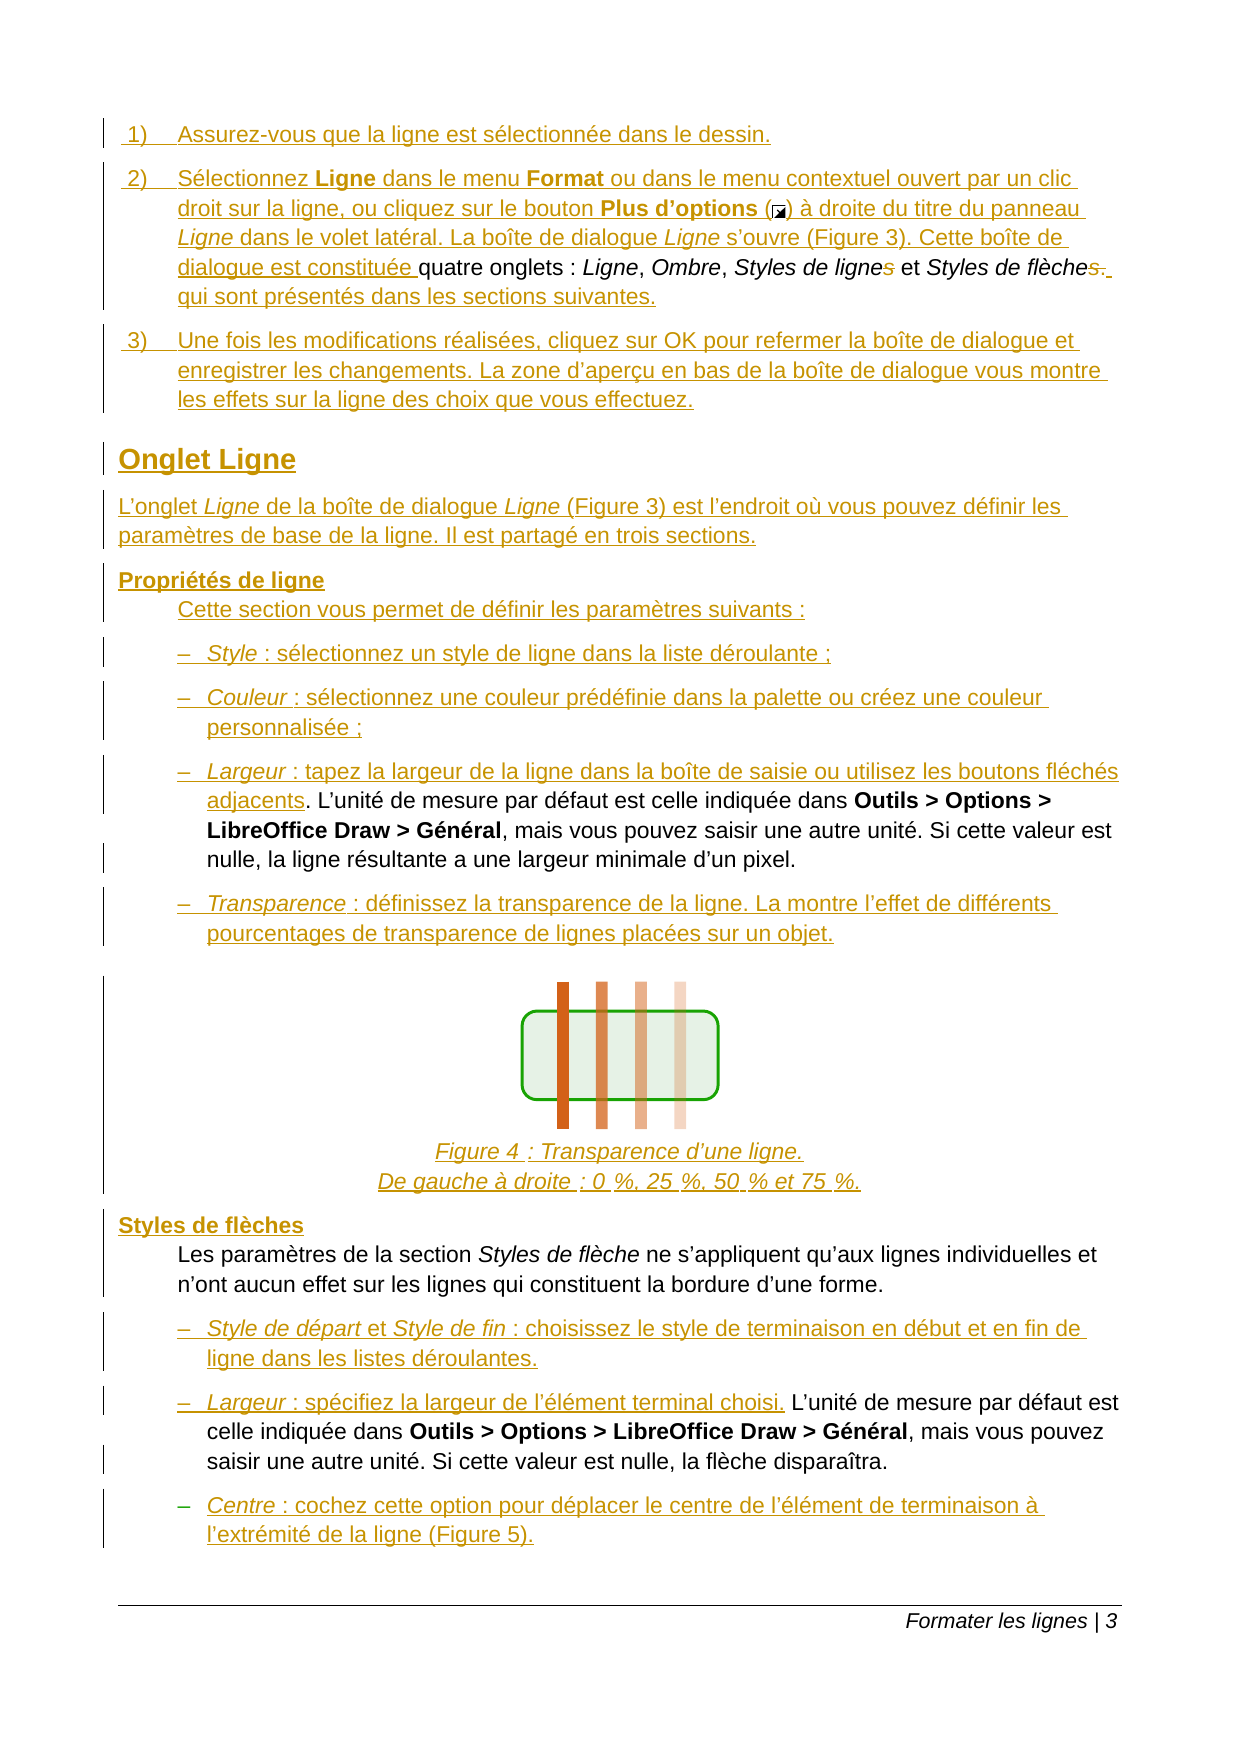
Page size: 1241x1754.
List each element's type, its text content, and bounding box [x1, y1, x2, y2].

list Centre : cochez cette option pour déplacer le centre de l’élément de terminaison à l’extrémité de la ligne (Figure 5). [177, 1489, 1122, 1548]
text L’onglet Ligne de la boîte de dialogue Ligne (Figure 3) est l’endroit où vous pouvez définir les paramètres de base de la ligne. Il est partagé en trois sections. [118, 490, 1122, 549]
list Une fois les modifications réalisées, cliquez sur OK pour refermer la boîte de dialogue et enregistrer les changements. La zone d’aperçu en bas de la boîte de dialogue vous montre les effets sur la ligne des choix que vous effectuez. [148, 324, 1122, 413]
subtitle Propriétés de ligne [118, 563, 1122, 593]
text Figure 4 : Transparence d’une ligne. De gauche à droite : 0 %, 25 %, 50 % et 75 %. [118, 1135, 1122, 1194]
list Style : sélectionnez un style de ligne dans la liste déroulante ; [177, 637, 1122, 667]
list Couleur : sélectionnez une couleur prédéfinie dans la palette ou créez une couleur personnalisée ; [177, 681, 1122, 740]
list Largeur : tapez la largeur de la ligne dans la boîte de saisie ou utilisez les boutons fléchés adjacents. L’unité de mesure par défaut est celle indiquée dans Outils > Options > LibreOffice Draw > Général, mais vous pouvez saisir une autre unité. Si cette valeur est nulle, la ligne résultante a une largeur minimale d’un pixel. [177, 755, 1122, 873]
list Cette section vous permet de définir les paramètres suivants : [177, 593, 1122, 622]
list Style de départ et Style de fin : choisissez le style de terminaison en début et en fin de ligne dans les listes déroulantes. [177, 1312, 1122, 1371]
list Les paramètres de la section Styles de flèche ne s’appliquent qu’aux lignes individuelles et n’ont aucun effet sur les lignes qui constituent la bordure d’une forme. [177, 1238, 1122, 1297]
list Assurez-vous que la ligne est sélectionnée dans le dessin. [148, 118, 1122, 148]
list Transparence : définissez la transparence de la ligne. La montre l’effet de différents pourcentages de transparence de lignes placées sur un objet. [177, 887, 1122, 946]
subtitle Onglet Ligne [118, 442, 1122, 475]
list Sélectionnez Ligne dans le menu Format ou dans le menu contextuel ouvert par un clic droit sur la ligne, ou cliquez sur le bouton Plus d’options () à droite du titre du panneau Ligne dans le volet latéral. La boîte de dialogue Ligne s’ouvre (Figure 3). Cette boîte de dialogue est constituée quatre onglets : Ligne, Ombre, Styles de ligne et Styles de flèche qui sont présentés dans les sections suivantes. [148, 162, 1122, 309]
subtitle Styles de flèches [118, 1209, 1122, 1238]
list Largeur : spécifiez la largeur de l’élément terminal choisi. L’unité de mesure par défaut est celle indiquée dans Outils > Options > LibreOffice Draw > Général, mais vous pouvez saisir une autre unité. Si cette valeur est nulle, la flèche disparaîtra. [177, 1386, 1122, 1474]
